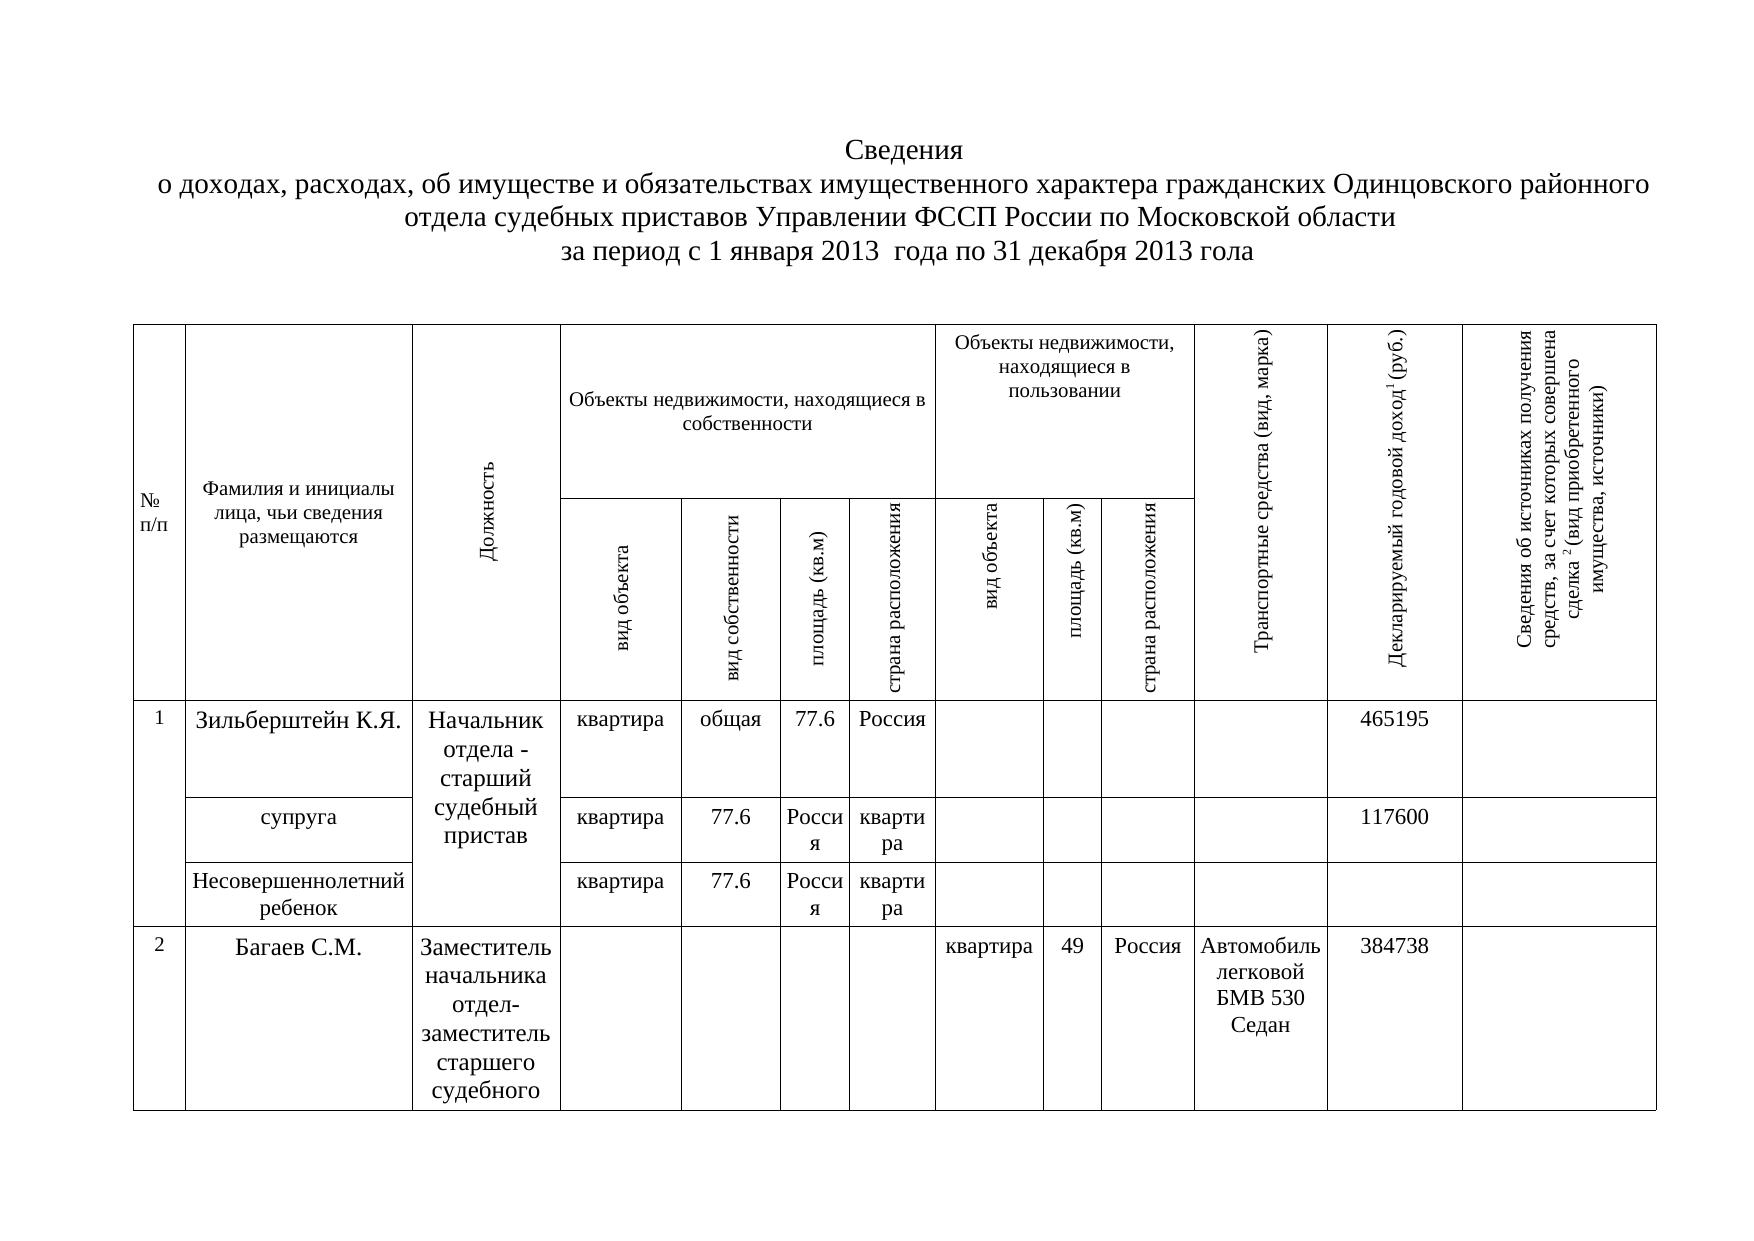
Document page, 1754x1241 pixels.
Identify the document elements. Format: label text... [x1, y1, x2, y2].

table_cell вид объекта [936, 499, 1043, 699]
table_cell 49 [1044, 927, 1101, 1110]
table_cell Заместитель начальника отдел-заместитель старшего судебного [413, 927, 560, 1110]
table_cell [1195, 863, 1327, 926]
table_cell [1044, 863, 1101, 926]
table_cell Россия [781, 863, 849, 926]
table_cell страна расположения [850, 499, 935, 699]
text за период с 1 января 2013 года по 31 декабря 2013 гола [131, 233, 1676, 267]
table_cell 117600 [1328, 798, 1462, 862]
table_header Транспортные средства (вид, марка) [1195, 325, 1327, 699]
table_cell Несовершеннолетний ребенок [186, 863, 412, 926]
table_header Декларируемый годовой доход1 (руб.) [1328, 325, 1462, 699]
table_cell [1102, 701, 1194, 797]
table_header Фамилия и инициалы лица, чьи сведения размещаются [186, 325, 412, 699]
table_cell 384738 [1328, 927, 1462, 1110]
table_cell [1044, 798, 1101, 862]
table_header Сведения об источниках получения средств, за счет которых совершена сделка 2 (вид приобретенного имущества, источники) [1463, 325, 1656, 699]
table_cell 77,6 [781, 701, 849, 797]
table_cell 1 [134, 701, 185, 926]
table_cell квартира [561, 863, 681, 926]
table_cell Россия [1102, 927, 1194, 1110]
table_cell [1102, 863, 1194, 926]
table_cell [561, 927, 681, 1110]
table_cell квартира [850, 863, 935, 926]
table_cell [1463, 863, 1656, 926]
table_header Должность [413, 325, 560, 699]
table_cell Багаев С.М. [186, 927, 412, 1110]
table_cell [1102, 798, 1194, 862]
table_cell вид объекта [561, 499, 681, 699]
table_cell [936, 701, 1043, 797]
table_cell [1463, 701, 1656, 797]
table_cell квартира [936, 927, 1043, 1110]
table_cell общая [682, 701, 780, 797]
table_cell Россия [850, 701, 935, 797]
table_cell 465195 [1328, 701, 1462, 797]
table_cell [1463, 927, 1656, 1110]
table_cell [781, 927, 849, 1110]
table_cell Зильберштейн К.Я. [186, 701, 412, 797]
table_cell супруга [186, 798, 412, 862]
table_cell площадь (кв.м) [1044, 499, 1101, 699]
table_cell страна расположения [1102, 499, 1194, 699]
table_header № п/п [134, 325, 185, 699]
table_cell квартира [561, 798, 681, 862]
table_cell [1328, 863, 1462, 926]
table_cell [936, 798, 1043, 862]
table_cell квартира [561, 701, 681, 797]
table_cell [936, 863, 1043, 926]
table_cell вид собственности [682, 499, 780, 699]
table_cell [1044, 701, 1101, 797]
table_cell [1195, 701, 1327, 797]
table_header Объекты недвижимости, находящиеся в пользовании [936, 325, 1194, 497]
table_cell квартира [850, 798, 935, 862]
table_cell [1463, 798, 1656, 862]
table_cell Россия [781, 798, 849, 862]
table_cell [850, 927, 935, 1110]
table_cell Автомобиль легковой БМВ 530 Седан [1195, 927, 1327, 1110]
text о доходах, расходах, об имуществе и обязательствах имущественного характера гражданских Одинцовского районного отдела судебных приставов Управлении ФССП России по Московской области [131, 166, 1676, 233]
table_cell 77,6 [682, 798, 780, 862]
text Сведения [131, 132, 1676, 166]
table_cell 77,6 [682, 863, 780, 926]
table_cell [682, 927, 780, 1110]
table_cell [1195, 798, 1327, 862]
table_header Объекты недвижимости, находящиеся в собственности [561, 325, 935, 497]
table_cell 2 [134, 927, 185, 1110]
table_cell Начальник отдела - старший судебный пристав [413, 701, 560, 926]
table_cell площадь (кв.м) [781, 499, 849, 699]
